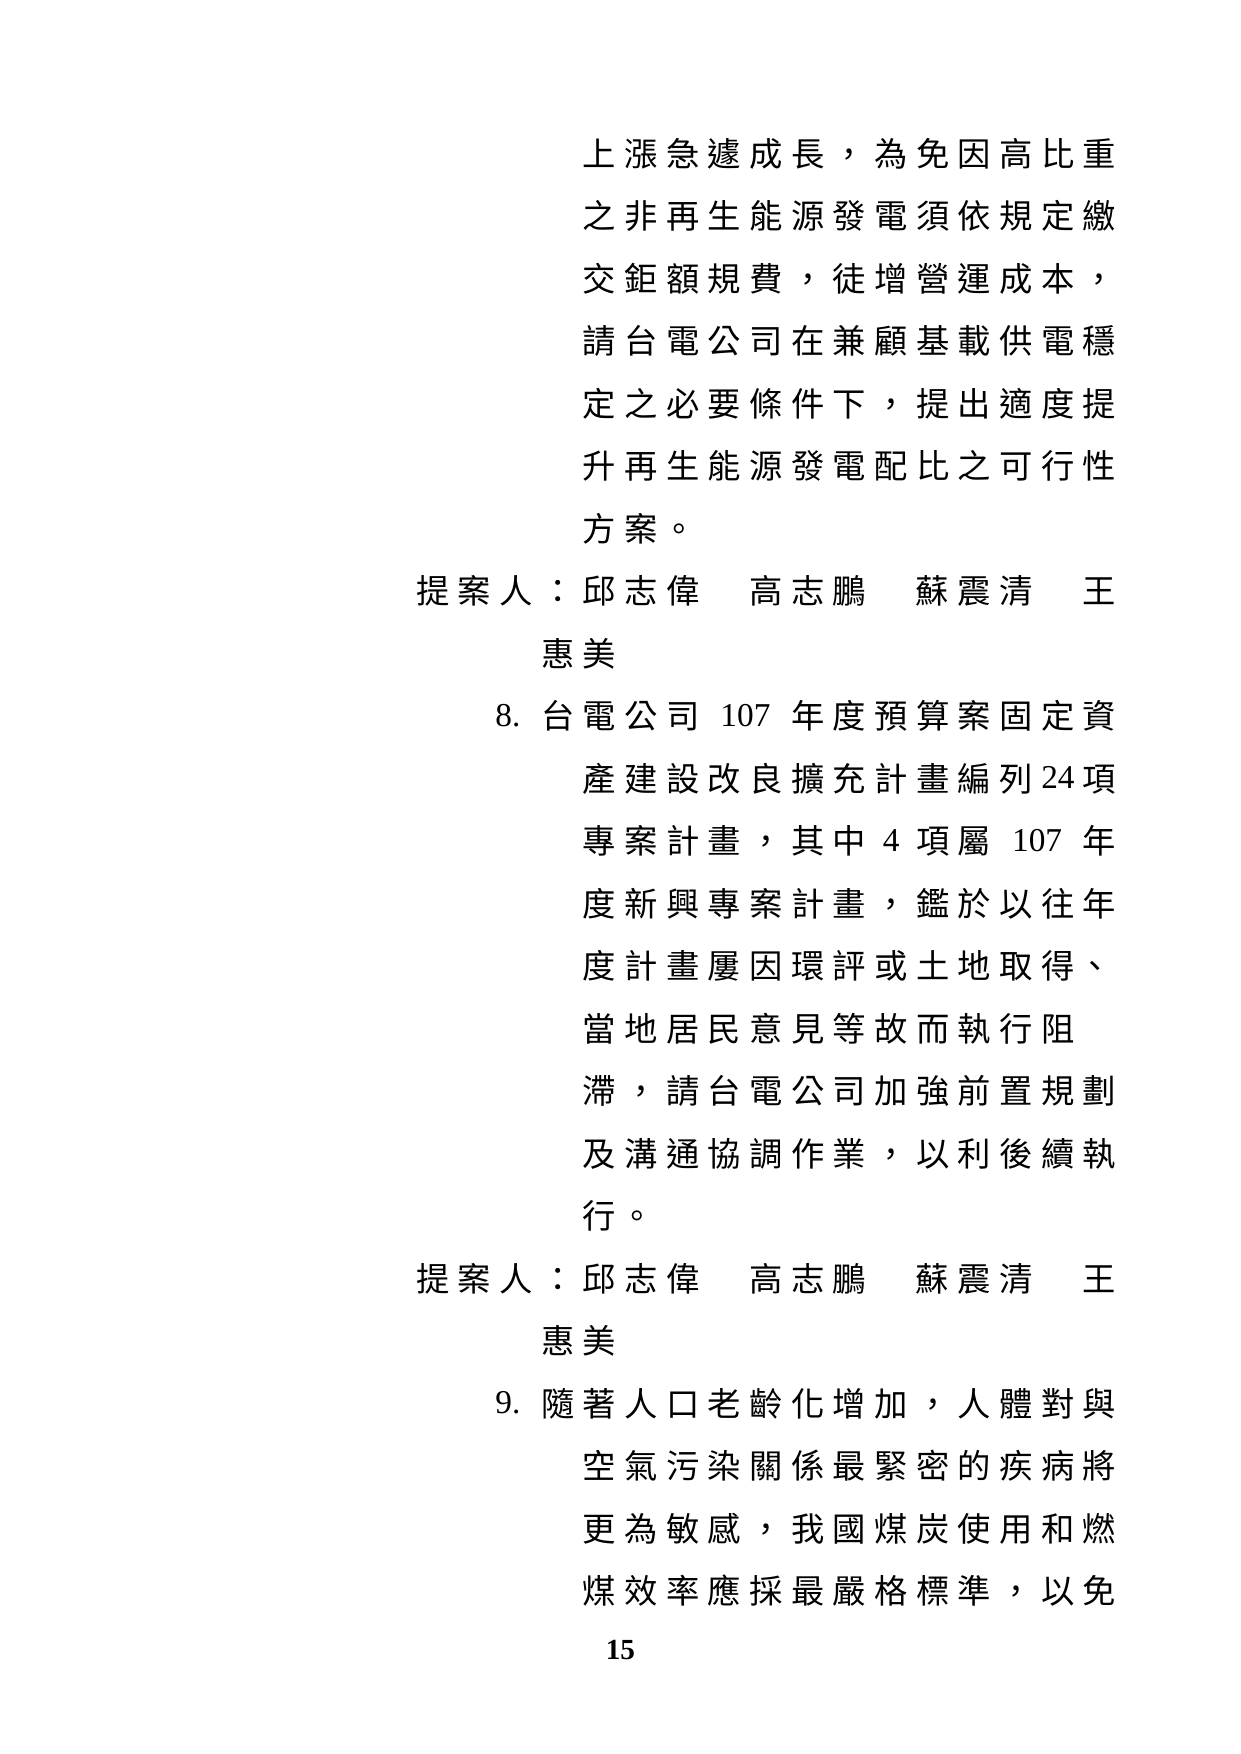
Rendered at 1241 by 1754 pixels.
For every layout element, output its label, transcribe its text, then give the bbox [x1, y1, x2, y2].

text 提案人：邱志偉 高志鵬 蘇震清 王惠美 [397, 1235, 1120, 1360]
list 上漲急遽成長，為免因高比重之非再生能源發電須依規定繳交鉅額規費，徒增營運成本，請台電公司在兼顧基載供電穩定之必要條件下，提出適度提升再生能源發電配比之可行性方案。 [462, 110, 1120, 548]
list 隨著人口老齡化增加，人體對與空氣污染關係最緊密的疾病將更為敏感，我國煤炭使用和燃煤效率應採最嚴格標準，以免 [462, 1360, 1120, 1610]
list 台電公司107年度預算案固定資產建設改良擴充計畫編列24項專案計畫，其中4項屬107年度新興專案計畫，鑑於以往年度計畫屢因環評或土地取得、當地居民意見等故而執行阻滯，請台電公司加強前置規劃及溝通協調作業，以利後續執行。 [462, 673, 1120, 1235]
text 提案人：邱志偉 高志鵬 蘇震清 王惠美 [397, 548, 1120, 673]
